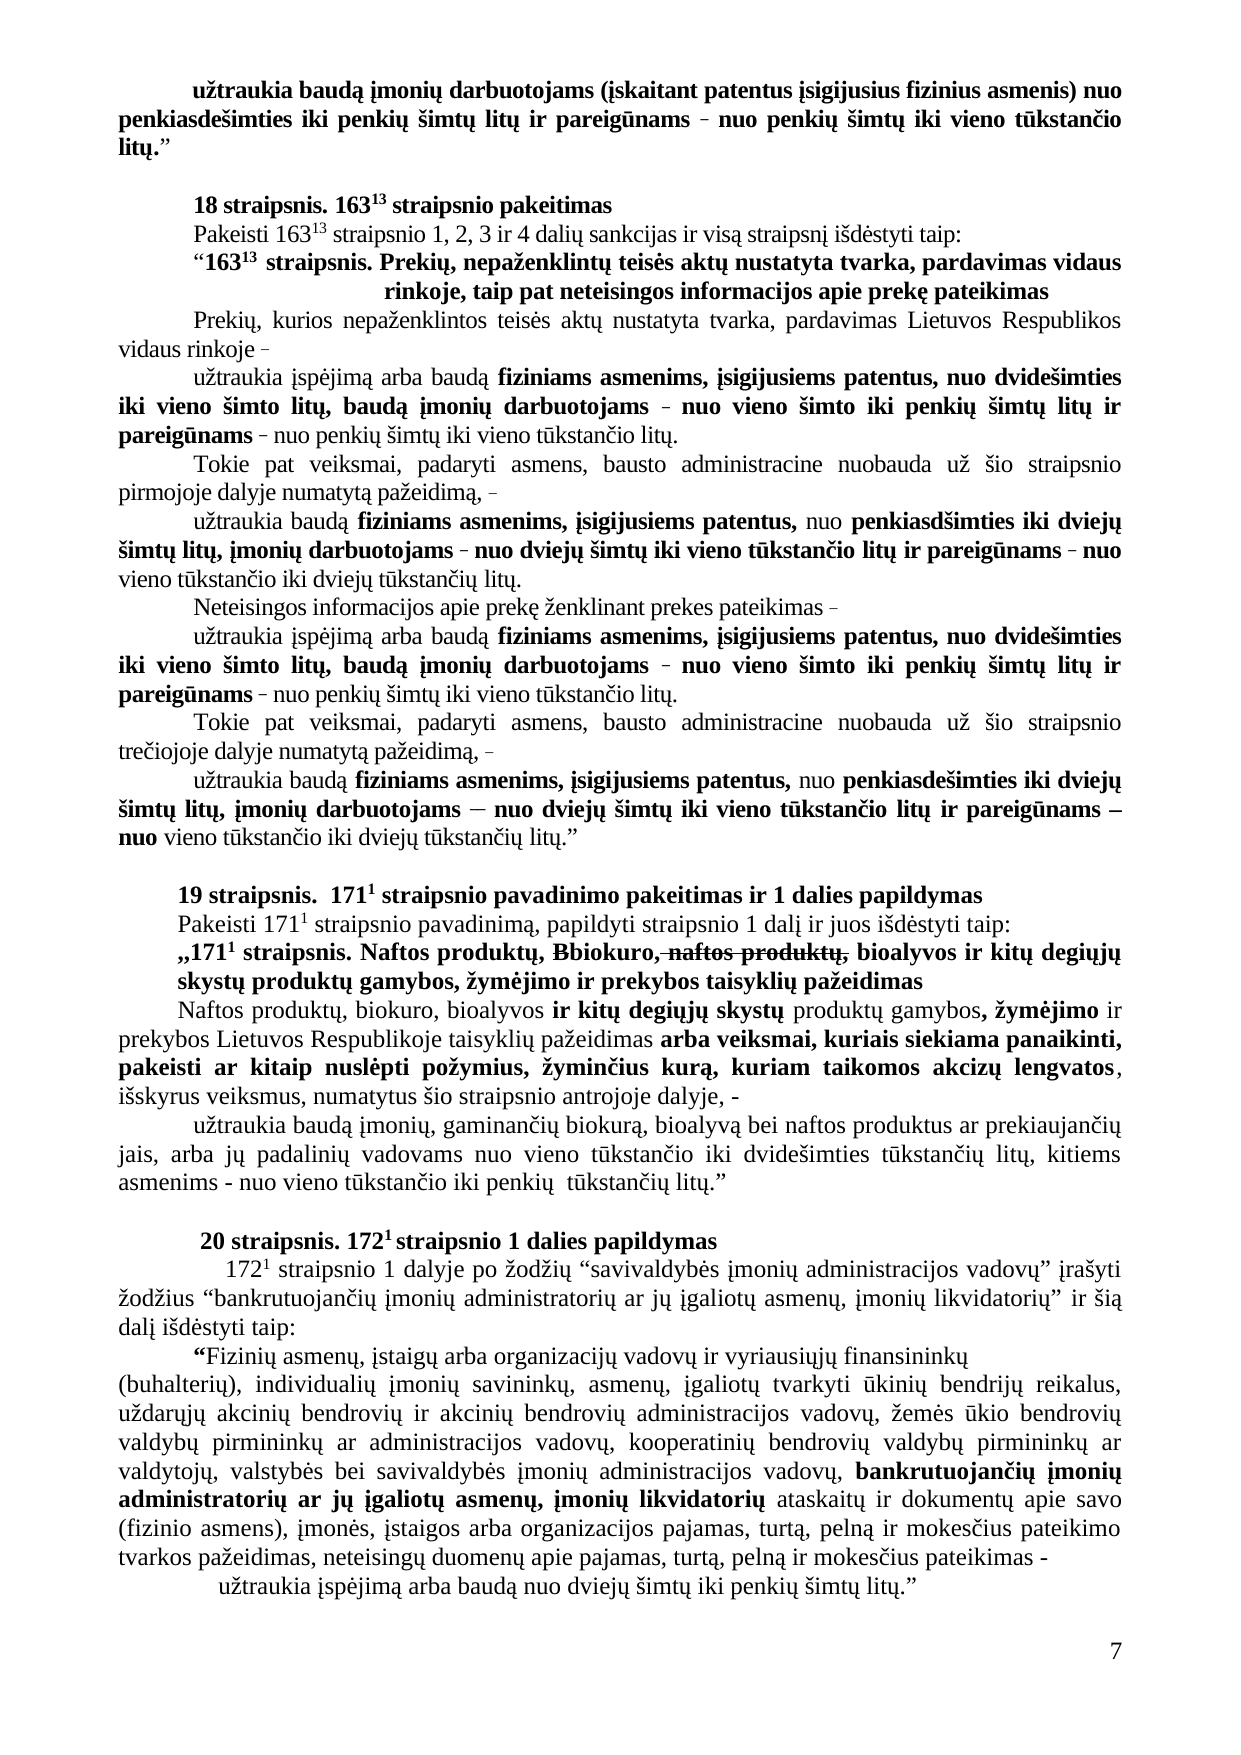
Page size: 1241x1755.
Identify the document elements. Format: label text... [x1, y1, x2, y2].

text Pakeisti 16313 straipsnio 1, 2, 3 ir 4 dalių sankcijas ir visą straipsnį išdėstyti taip: [118, 219, 1122, 247]
text Pakeisti 1711 straipsnio pavadinimą, papildyti straipsnio 1 dalį ir juos išdėstyti taip: [118, 909, 1122, 937]
text užtraukia baudą įmonių darbuotojams (įskaitant patentus įsigijusius fizinius asmenis) nuo penkiasdešimties iki penkių šimtų litų ir pareigūnams _ nuo penkių šimtų iki vieno tūkstančio litų.” [118, 75, 1122, 161]
text Prekių, kurios nepaženklintos teisės aktų nustatyta tvarka, pardavimas Lietuvos Respublikos vidaus rinkoje _ [118, 305, 1122, 362]
text 1721 straipsnio 1 dalyje po žodžių “savivaldybės įmonių administracijos vadovų” įrašyti žodžius “bankrutuojančių įmonių administratorių ar jų įgaliotų asmenų, įmonių likvidatorių” ir šią dalį išdėstyti taip: [118, 1254, 1122, 1341]
text užtraukia baudą įmonių, gaminančių biokurą, bioalyvą bei naftos produktus ar prekiaujančių jais, arba jų padalinių vadovams nuo vieno tūkstančio iki dvidešimties tūkstančių litų, kitiems asmenims - nuo vieno tūkstančio iki penkių tūkstančių litų.” [118, 1110, 1122, 1197]
text užtraukia įspėjimą arba baudą nuo dviejų šimtų iki penkių šimtų litų.” [118, 1571, 1122, 1599]
text 19 straipsnis. 1711 straipsnio pavadinimo pakeitimas ir 1 dalies papildymas [118, 880, 1122, 909]
text Naftos produktų, biokuro, bioalyvos ir kitų degiųjų skystų produktų gamybos, žymėjimo ir prekybos Lietuvos Respublikoje taisyklių pažeidimas arba veiksmai, kuriais siekiama panaikinti, pakeisti ar kitaip nuslėpti požymius, žyminčius kurą, kuriam taikomos akcizų lengvatos, išskyrus veiksmus, numatytus šio straipsnio antrojoje dalyje, - [118, 995, 1122, 1110]
text “Fizinių asmenų, įstaigų arba organizacijų vadovų ir vyriausiųjų finansininkų [193, 1341, 1122, 1369]
text “16313 straipsnis. Prekių, nepaženklintų teisės aktų nustatyta tvarka, pardavimas vidaus rinkoje, taip pat neteisingos informacijos apie prekę pateikimas [193, 247, 1122, 305]
text užtraukia įspėjimą arba baudą fiziniams asmenims, įsigijusiems patentus, nuo dvidešimties iki vieno šimto litų, baudą įmonių darbuotojams _ nuo vieno šimto iki penkių šimtų litų ir pareigūnams _ nuo penkių šimtų iki vieno tūkstančio litų. [118, 621, 1122, 707]
subtitle Neteisingos informacijos apie prekę ženklinant prekes pateikimas _ [118, 592, 1122, 621]
text užtraukia įspėjimą arba baudą fiziniams asmenims, įsigijusiems patentus, nuo dvidešimties iki vieno šimto litų, baudą įmonių darbuotojams _ nuo vieno šimto iki penkių šimtų litų ir pareigūnams _ nuo penkių šimtų iki vieno tūkstančio litų. [118, 362, 1122, 449]
text užtraukia baudą fiziniams asmenims, įsigijusiems patentus, nuo penkiasdešimties iki dviejų šimtų litų, įmonių darbuotojams __ nuo dviejų šimtų iki vieno tūkstančio litų ir pareigūnams – nuo vieno tūkstančio iki dviejų tūkstančių litų.” [118, 765, 1122, 851]
text užtraukia baudą fiziniams asmenims, įsigijusiems patentus, nuo penkiasdšimties iki dviejų šimtų litų, įmonių darbuotojams _ nuo dviejų šimtų iki vieno tūkstančio litų ir pareigūnams _ nuo vieno tūkstančio iki dviejų tūkstančių litų. [118, 506, 1122, 592]
text (buhalterių), individualių įmonių savininkų, asmenų, įgaliotų tvarkyti ūkinių bendrijų reikalus, uždarųjų akcinių bendrovių ir akcinių bendrovių administracijos vadovų, žemės ūkio bendrovių valdybų pirmininkų ar administracijos vadovų, kooperatinių bendrovių valdybų pirmininkų ar valdytojų, valstybės bei savivaldybės įmonių administracijos vadovų, bankrutuojančių įmonių administratorių ar jų įgaliotų asmenų, įmonių likvidatorių ataskaitų ir dokumentų apie savo (fizinio asmens), įmonės, įstaigos arba organizacijos pajamas, turtą, pelną ir mokesčius pateikimo tvarkos pažeidimas, neteisingų duomenų apie pajamas, turtą, pelną ir mokesčius pateikimas - [118, 1369, 1122, 1571]
text ,,1711 straipsnis. Naftos produktų, Bbiokuro, naftos produktų, bioalyvos ir kitų degiųjų skystų produktų gamybos, žymėjimo ir prekybos taisyklių pažeidimas [177, 937, 1122, 995]
text 18 straipsnis. 16313 straipsnio pakeitimas [118, 190, 1122, 219]
text 20 straipsnis. 1721 straipsnio 1 dalies papildymas [118, 1226, 1122, 1254]
text Tokie pat veiksmai, padaryti asmens, bausto administracine nuobauda už šio straipsnio pirmojoje dalyje numatytą pažeidimą, _ [118, 449, 1122, 506]
text Tokie pat veiksmai, padaryti asmens, bausto administracine nuobauda už šio straipsnio trečiojoje dalyje numatytą pažeidimą, _ [118, 707, 1122, 765]
